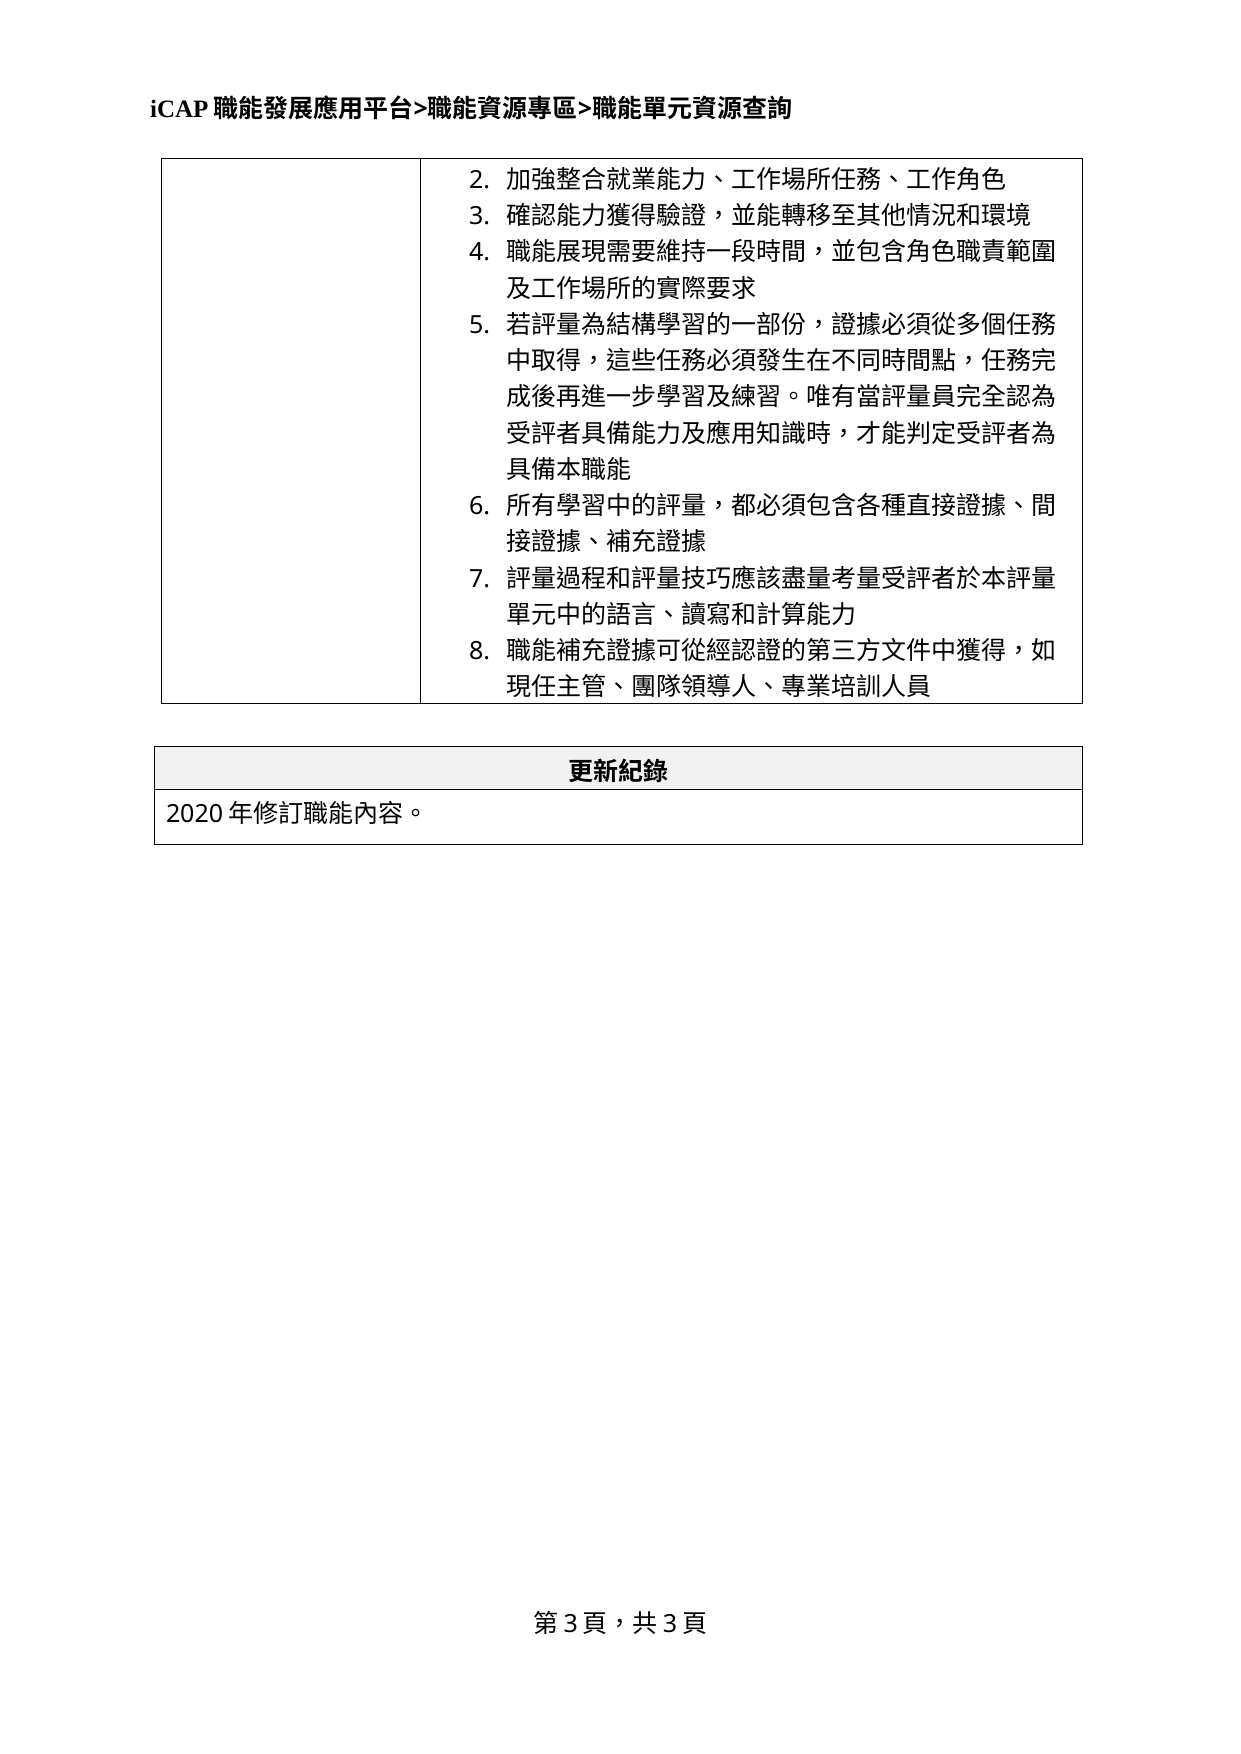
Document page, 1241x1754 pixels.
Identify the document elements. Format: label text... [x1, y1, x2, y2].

table_cell 2020年修訂職能內容。 [155, 790, 1082, 844]
table_cell 評量之關鍵面向/能力證明之證據： 能找出、解讀、應用有關熔接經核准的聚合管的相關資訊、標準和規格等 能於整個工作過程中遵守安全規範，包括電氣安全規範，以及使用個人防護衣和設備等 能根據計畫書、工程圖和規範，進行符合標準與製造商建議的參數，進行兩管熱熔對接及單管電套焊之工法 二、評量情境與資源 評量本職能單元時，應該採用標準及經核准的作業方法、安全規範、環境限制 重要基礎知識的評量，通常會於工作場所外進行 評量應該遵守相關法規或國家標準之規範 需要的評量資源包括：引導過程及要求（包含最低任務要求的實際任務或模擬任務）、相關規格及工作說明、適用於安全作業之工具和設備、支援合適施工的材料、有關安全作業及危險和緊急情況處理的工作場所指示、安全資料表、研究資料（包括有關產業的系統資訊） 三、評量方法 於真實或模擬工作條件下直接觀察受評者進行任務，並加以提問，以確認受評者能持續辨認出並正確解讀實作時所需的基本基礎知識 加強整合就業能力、工作場所任務、工作角色 確認能力獲得驗證，並能轉移至其他情況和環境 職能展現需要維持一段時間，並包含角色職責範圍及工作場所的實際要求 若評量為結構學習的一部份，證據必須從多個任務中取得，這些任務必須發生在不同時間點，任務完成後再進一步學習及練習。唯有當評量員完全認為受評者具備能力及應用知識時，才能判定受評者為具備本職能 所有學習中的評量，都必須包含各種直接證據、間接證據、補充證據 評量過程和評量技巧應該盡量考量受評者於本評量單元中的語言、讀寫和計算能力 職能補充證據可從經認證的第三方文件中獲得，如現任主管、團隊領導人、專業培訓人員 [421, 159, 1082, 703]
table_cell [162, 159, 420, 703]
table_header 更新紀錄 [155, 747, 1082, 788]
